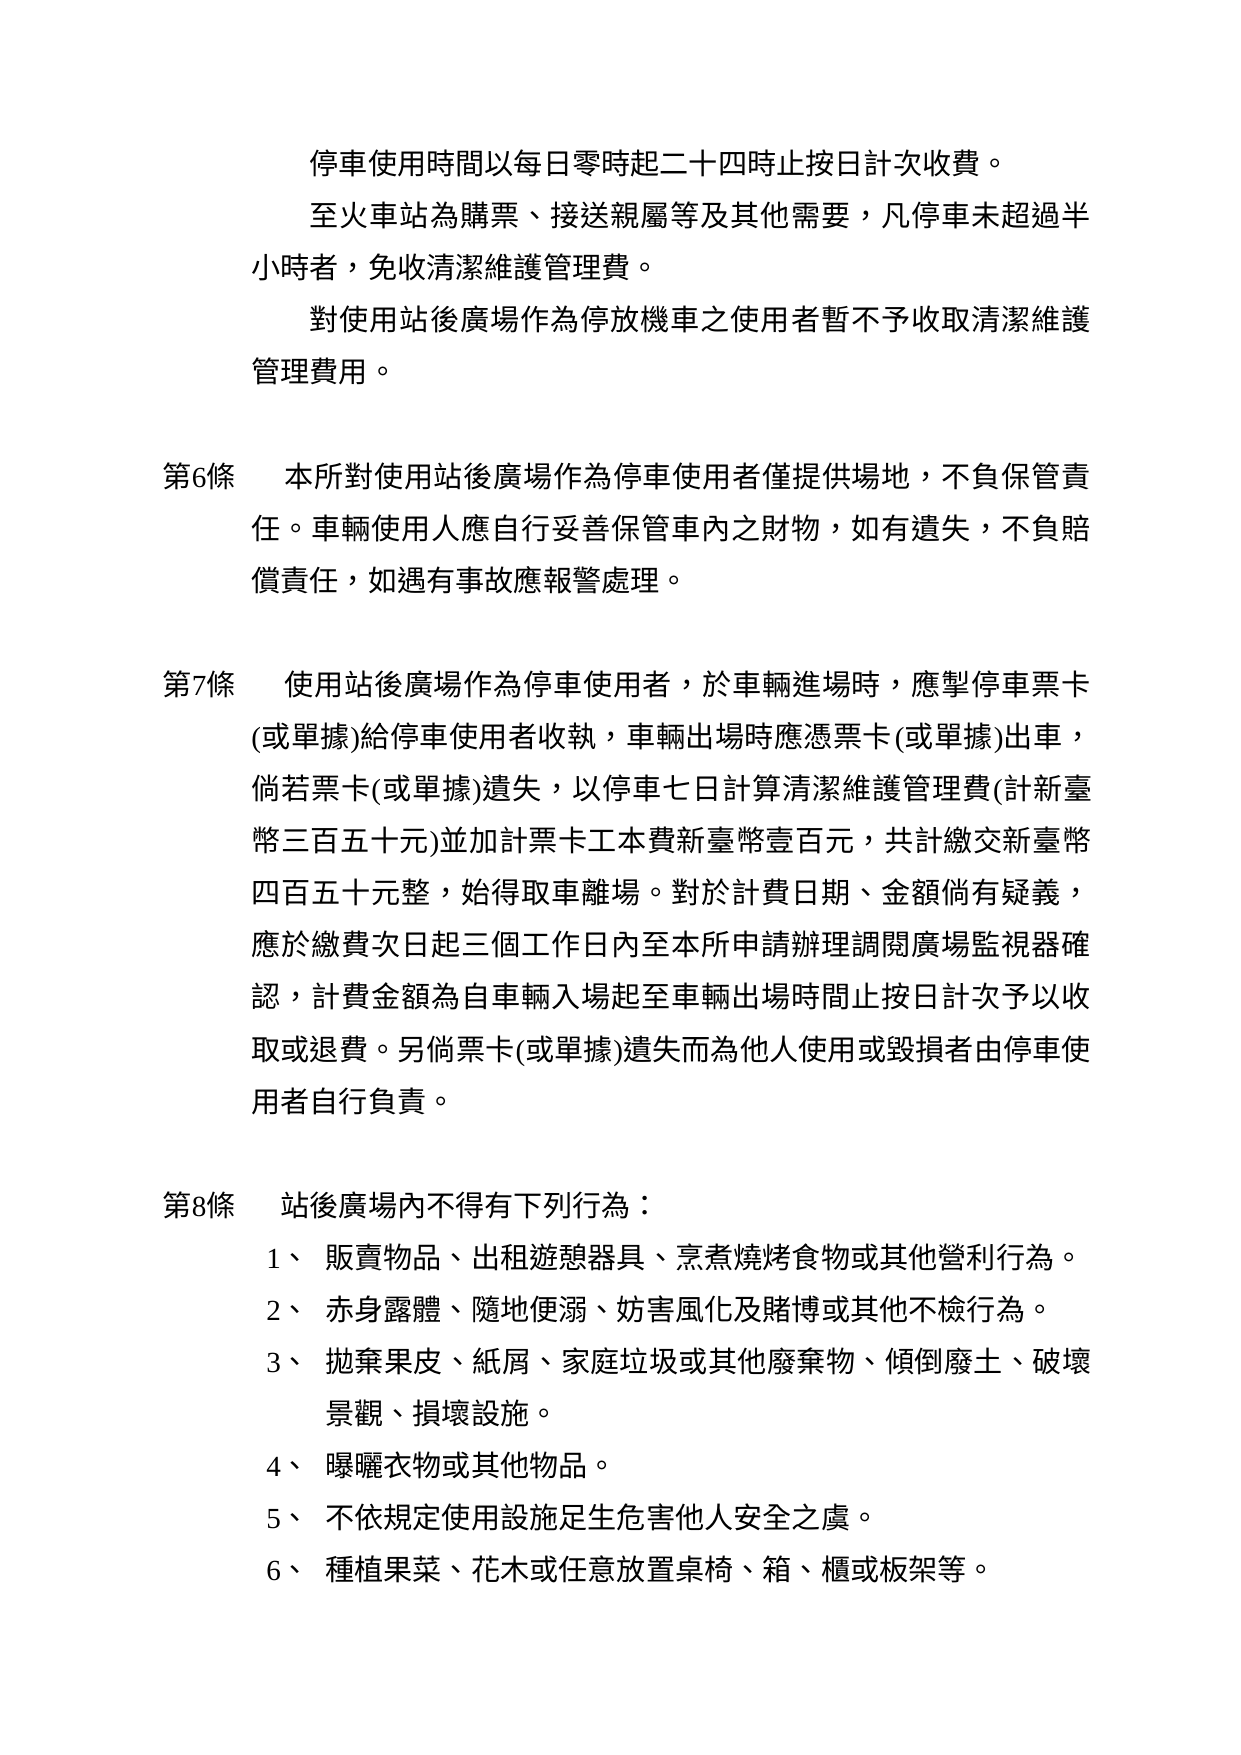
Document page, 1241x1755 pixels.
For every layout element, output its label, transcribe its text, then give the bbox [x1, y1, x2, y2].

list 曝曬衣物或其他物品。 [266, 1435, 1093, 1487]
list 不依規定使用設施足生危害他人安全之虞。 [266, 1487, 1093, 1539]
text 對使用站後廣場作為停放機車之使用者暫不予收取清潔維護管理費用。 [251, 289, 1093, 393]
list 販賣物品、出租遊憩器具、烹煮燒烤食物或其他營利行為。 [266, 1227, 1093, 1279]
text 至火車站為購票、接送親屬等及其他需要，凡停車未超過半小時者，免收清潔維護管理費。 [251, 185, 1093, 289]
list 拋棄果皮、紙屑、家庭垃圾或其他廢棄物、傾倒廢土、破壞景觀、損壞設施。 [266, 1331, 1093, 1435]
list 赤身露體、隨地便溺、妨害風化及賭博或其他不檢行為。 [266, 1279, 1093, 1331]
list 種植果菜、花木或任意放置桌椅、箱、櫃或板架等。 [266, 1539, 1093, 1591]
text 停車使用時間以每日零時起二十四時止按日計次收費。 [251, 133, 1093, 185]
list 使用站後廣場作為停車使用者，於車輛進場時，應掣停車票卡(或單據)給停車使用者收執，車輛出場時應憑票卡(或單據)出車，倘若票卡(或單據)遺失，以停車七日計算清潔維護管理費(計新臺幣三百五十元)並加計票卡工本費新臺幣壹百元，共計繳交新臺幣四百五十元整，始得取車離場。對於計費日期、金額倘有疑義，應於繳費次日起三個工作日內至本所申請辦理調閱廣場監視器確認，計費金額為自車輛入場起至車輛出場時間止按日計次予以收取或退費。另倘票卡(或單據)遺失而為他人使用或毀損者由停車使用者自行負責。 [162, 654, 1093, 1122]
list 站後廣場內不得有下列行為： [162, 1174, 1093, 1227]
list 本所對使用站後廣場作為停車使用者僅提供場地，不負保管責任。車輛使用人應自行妥善保管車內之財物，如有遺失，不負賠償責任，如遇有事故應報警處理。 [162, 445, 1093, 602]
